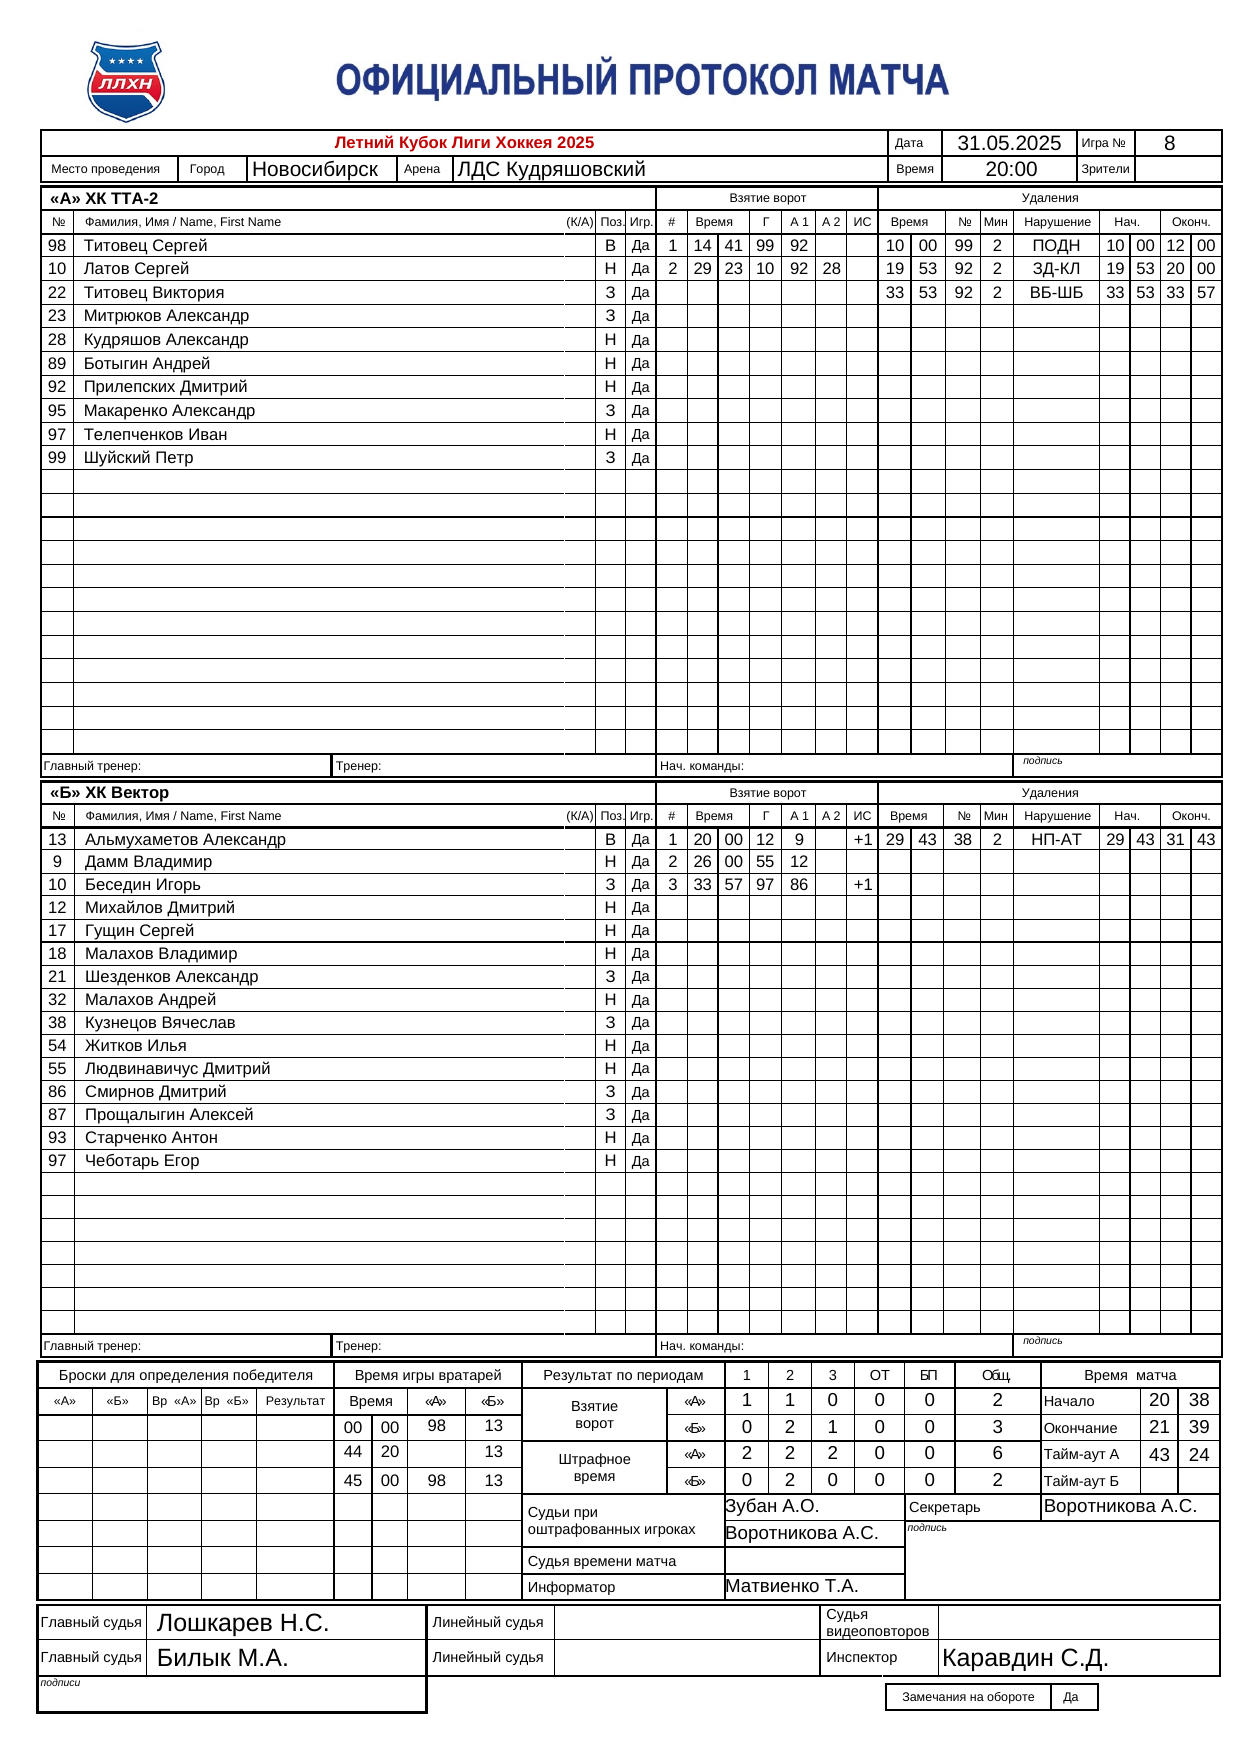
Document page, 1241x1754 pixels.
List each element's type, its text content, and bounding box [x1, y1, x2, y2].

table_cell [719, 683, 749, 706]
table_cell [1014, 1173, 1099, 1195]
table_cell [657, 1242, 687, 1264]
table_cell [981, 659, 1013, 682]
table_cell [816, 1196, 846, 1218]
table_cell [688, 943, 717, 964]
table_cell [1161, 423, 1190, 445]
table_cell [1131, 1150, 1160, 1172]
table_cell З [596, 281, 625, 303]
table_cell 18 [42, 943, 74, 964]
table_cell [1161, 518, 1190, 540]
table_cell Ботыгин Андрей [74, 352, 564, 374]
table_cell [657, 612, 687, 634]
table_cell [1100, 352, 1129, 374]
table_cell [1192, 612, 1221, 634]
table_cell Начало [1042, 1389, 1140, 1413]
table_cell Н [596, 943, 625, 964]
table_cell [750, 541, 781, 564]
table_cell [912, 920, 943, 941]
table_cell [879, 683, 910, 706]
table_cell [847, 399, 877, 422]
table_cell [1014, 494, 1099, 516]
table_cell [1192, 305, 1221, 327]
table_cell [719, 518, 749, 540]
table_cell [816, 1173, 846, 1195]
table_cell [1100, 730, 1129, 753]
table_cell № [946, 211, 980, 233]
table_cell [466, 1521, 521, 1546]
table_cell [946, 305, 980, 327]
table_cell [816, 1311, 846, 1333]
table_cell Оконч. [1161, 211, 1221, 233]
table_cell [1131, 1311, 1160, 1333]
table_cell [626, 730, 655, 753]
table_cell [626, 636, 655, 658]
table_cell 2 [981, 257, 1013, 280]
table_cell [782, 470, 815, 493]
table_cell [565, 1127, 595, 1149]
table_cell [42, 588, 73, 611]
table_cell 12 [42, 896, 74, 918]
table_cell [1014, 1288, 1099, 1310]
table_cell [816, 235, 846, 256]
table_cell [912, 1012, 943, 1033]
table_cell [944, 1219, 980, 1241]
table_cell [912, 1196, 943, 1218]
table_cell [1161, 541, 1190, 564]
table_cell 9 [42, 850, 74, 872]
table_cell [944, 1311, 980, 1333]
table_cell 00 [373, 1468, 407, 1493]
table_cell № [944, 805, 980, 826]
table_cell [879, 659, 910, 682]
table_cell [1014, 1035, 1099, 1057]
table_cell [1192, 1150, 1221, 1172]
table_cell [719, 1035, 749, 1057]
table_cell [981, 352, 1013, 374]
table_cell Воротникова А.С. [726, 1521, 904, 1546]
table_cell [912, 352, 945, 374]
table_cell [596, 565, 625, 587]
table_cell [946, 494, 980, 516]
table_cell [726, 1548, 904, 1573]
table_cell [596, 470, 625, 493]
table_cell [74, 494, 564, 516]
table_cell [912, 683, 945, 706]
table_cell Н [596, 423, 625, 445]
table_cell [1014, 920, 1099, 941]
table_cell [816, 565, 846, 587]
table_cell Да [626, 305, 655, 327]
table_cell [42, 1219, 74, 1241]
table_cell А 1 [782, 805, 815, 826]
table_cell [1192, 920, 1221, 941]
table_cell 33 [879, 281, 910, 303]
table_cell [428, 1677, 882, 1711]
table_cell [626, 1265, 655, 1287]
table_cell [847, 920, 877, 941]
table_cell Кузнецов Вячеслав [75, 1012, 564, 1033]
table_cell [847, 235, 877, 256]
table_cell 0 [855, 1468, 904, 1493]
table_cell [981, 1035, 1013, 1057]
table_cell [912, 966, 943, 987]
table_cell 2 [981, 235, 1013, 256]
table_cell [981, 423, 1013, 445]
table_cell Да [626, 874, 655, 895]
table_cell [879, 850, 910, 872]
table_cell [565, 1081, 595, 1103]
table_cell [1014, 636, 1099, 658]
table_cell Судьи при оштрафованных игроках [523, 1495, 724, 1546]
table_cell [816, 659, 846, 682]
table_cell [816, 896, 846, 918]
table_cell [944, 896, 980, 918]
table_cell [981, 565, 1013, 587]
table_cell [847, 494, 877, 516]
table_cell [981, 874, 1013, 895]
table_cell 0 [726, 1468, 768, 1493]
table_cell Малахов Владимир [75, 943, 564, 964]
table_cell [912, 896, 943, 918]
table_cell [847, 1173, 877, 1195]
table_cell 98 [42, 235, 73, 256]
table_header «А» ХК ТТА-2 [42, 188, 655, 209]
table_cell Фамилия, Имя / Name, First Name [75, 805, 565, 826]
table_cell ЗД-КЛ [1014, 257, 1099, 280]
table_cell +1 [847, 874, 877, 895]
table_cell [42, 1288, 74, 1310]
table_cell [596, 518, 625, 540]
table_cell [782, 1242, 815, 1264]
table_cell [816, 446, 846, 469]
table_cell [657, 281, 687, 303]
table_cell 99 [946, 235, 980, 256]
table_cell [847, 352, 877, 374]
table_cell [1100, 683, 1129, 706]
table_header Удаления [879, 783, 1221, 803]
table_cell [1192, 494, 1221, 516]
table_cell [74, 683, 564, 706]
table_cell 2 [956, 1389, 1040, 1413]
table_cell [688, 1173, 717, 1195]
table_cell [981, 305, 1013, 327]
table_cell [1131, 943, 1160, 964]
table_cell [912, 446, 945, 469]
table_cell [1192, 376, 1221, 398]
table_cell [1100, 636, 1129, 658]
table_cell [946, 352, 980, 374]
table_cell Кудряшов Александр [74, 328, 564, 351]
table_cell [1100, 541, 1129, 564]
table_cell 45 [335, 1468, 371, 1493]
table_cell [879, 541, 910, 564]
table_cell Оконч. [1161, 805, 1221, 826]
table_cell [657, 328, 687, 351]
table_cell [981, 1311, 1013, 1333]
table_cell [946, 423, 980, 445]
table_cell Н [596, 1058, 625, 1079]
table_cell 2 [657, 850, 687, 872]
table_cell [565, 588, 595, 611]
table_cell 00 [373, 1416, 407, 1440]
table_cell [847, 1265, 877, 1287]
table_cell 14 [688, 235, 717, 256]
table_cell [1192, 423, 1221, 445]
table_cell [879, 1150, 910, 1172]
table_cell [981, 1150, 1013, 1172]
table_cell Вр «Б» [202, 1389, 256, 1413]
table_cell [626, 470, 655, 493]
table_cell [944, 920, 980, 941]
table_cell [912, 1058, 943, 1079]
table_cell [565, 399, 595, 422]
table_cell Поз. [596, 805, 625, 826]
table_cell 92 [42, 376, 73, 398]
table_cell [1131, 1012, 1160, 1033]
table_cell [981, 1219, 1013, 1241]
table_cell [1100, 1265, 1129, 1287]
table_cell [1192, 1242, 1221, 1264]
table_cell [466, 1574, 521, 1599]
table_cell [596, 707, 625, 729]
table_cell [657, 565, 687, 587]
table_cell [944, 1242, 980, 1264]
table_cell [944, 1058, 980, 1079]
table_cell [946, 565, 980, 587]
table_cell [816, 305, 846, 327]
table_cell [565, 1058, 595, 1079]
table_header Взятие ворот [657, 783, 877, 803]
table_cell [39, 1468, 92, 1493]
table_cell [782, 920, 815, 941]
table_cell Н [596, 920, 625, 941]
table_cell Г [750, 211, 781, 233]
table_cell Шезденков Александр [75, 966, 564, 987]
table_cell [1192, 966, 1221, 987]
table_cell [565, 328, 595, 351]
table_cell Вр «А» [148, 1389, 201, 1413]
table_cell [946, 588, 980, 611]
picture [5, 28, 1179, 129]
table_cell [912, 1150, 943, 1172]
table_cell [565, 235, 595, 256]
table_cell [596, 730, 625, 753]
table_cell [816, 920, 846, 941]
table_cell Время [889, 157, 941, 181]
table_cell [782, 730, 815, 753]
table_cell 10 [1100, 235, 1129, 256]
table_cell [657, 707, 687, 729]
table_cell [75, 1173, 564, 1195]
table_cell Да [626, 1081, 655, 1103]
table_cell [466, 1494, 521, 1520]
table_cell 87 [42, 1104, 74, 1126]
table_cell [847, 1196, 877, 1218]
table_cell 55 [42, 1058, 74, 1079]
table_cell [750, 683, 781, 706]
table_cell [879, 1173, 910, 1195]
table_cell [596, 588, 625, 611]
table_cell [1100, 376, 1129, 398]
table_cell [1100, 920, 1129, 941]
table_cell [565, 920, 595, 941]
table_cell [1014, 707, 1099, 729]
table_cell [1100, 896, 1129, 918]
table_cell [719, 730, 749, 753]
table_cell [879, 328, 910, 351]
table_cell Людвинавичус Дмитрий [75, 1058, 564, 1079]
table_cell [596, 1265, 625, 1287]
table_cell [42, 659, 73, 682]
table_cell [1014, 1127, 1099, 1149]
table_cell 2 [981, 281, 1013, 303]
table_cell [981, 470, 1013, 493]
table_cell [981, 896, 1013, 918]
table_cell Главный тренер: [42, 1335, 330, 1356]
table_cell [42, 730, 73, 753]
table_cell 97 [42, 1150, 74, 1172]
table_cell [816, 541, 846, 564]
table_cell [912, 305, 945, 327]
table_cell [1100, 305, 1129, 327]
table_cell [565, 636, 595, 658]
table_cell [750, 399, 781, 422]
table_cell Житков Илья [75, 1035, 564, 1057]
table_cell [719, 1242, 749, 1264]
table_cell [555, 1640, 819, 1675]
table_cell [688, 659, 717, 682]
table_cell [39, 1494, 92, 1520]
table_cell 2 [956, 1468, 1040, 1493]
table_cell [1131, 1288, 1160, 1310]
table_cell [816, 966, 846, 987]
table_cell 38 [42, 1012, 74, 1033]
table_cell [719, 1311, 749, 1333]
table_cell [1192, 1081, 1221, 1103]
table_cell [847, 896, 877, 918]
table_cell [750, 1311, 781, 1333]
table_cell [879, 352, 910, 374]
table_cell [1161, 470, 1190, 493]
table_cell [981, 636, 1013, 658]
table_cell [912, 399, 945, 422]
table_cell [719, 707, 749, 729]
table_cell [719, 541, 749, 564]
table_cell 0 [855, 1389, 904, 1413]
table_cell [816, 352, 846, 374]
table_cell Титовец Виктория [74, 281, 564, 303]
table_cell [816, 1081, 846, 1103]
table_cell [657, 1265, 687, 1287]
table_cell [719, 494, 749, 516]
table_cell [750, 1196, 781, 1218]
table_cell [719, 470, 749, 493]
table_cell Да [626, 1104, 655, 1126]
table_cell [883, 1677, 1220, 1681]
table_cell [782, 399, 815, 422]
table_cell З [596, 874, 625, 895]
table_cell [688, 1311, 717, 1333]
table_cell [719, 1288, 749, 1310]
table_cell 13 [466, 1468, 521, 1493]
table_cell [257, 1521, 333, 1546]
table_cell 54 [42, 1035, 74, 1057]
table_cell 43 [1141, 1441, 1177, 1467]
table_cell Время [879, 211, 945, 233]
table_cell [719, 399, 749, 422]
table_cell [688, 1242, 717, 1264]
table_cell [1014, 352, 1099, 374]
table_cell 2 [769, 1415, 811, 1440]
table_cell [1131, 612, 1160, 634]
table_cell [719, 943, 749, 964]
table_cell [75, 1196, 564, 1218]
table_cell Н [596, 1127, 625, 1149]
table_cell [148, 1494, 201, 1520]
table_cell [782, 423, 815, 445]
table_cell [1161, 683, 1190, 706]
table_cell [879, 943, 910, 964]
table_cell 99 [750, 235, 781, 256]
table_cell Место проведения [42, 157, 177, 181]
table_cell [1161, 1288, 1190, 1310]
table_cell Митрюков Александр [74, 305, 564, 327]
table_cell [657, 943, 687, 964]
table_cell [1131, 874, 1160, 895]
table_cell Тайм-аут Б [1042, 1468, 1140, 1493]
table_cell [750, 1242, 781, 1264]
table_cell 9 [782, 829, 815, 849]
table_cell [1161, 1242, 1190, 1264]
table_cell 23 [42, 305, 73, 327]
table_cell [847, 305, 877, 327]
table_cell [466, 1547, 521, 1573]
table_cell [626, 565, 655, 587]
table_cell [782, 1081, 815, 1103]
table_cell [42, 707, 73, 729]
table_cell [688, 1150, 717, 1172]
table_cell [719, 966, 749, 987]
table_cell [1014, 659, 1099, 682]
table_cell [847, 470, 877, 493]
table_cell Нач. команды: [657, 755, 1012, 776]
table_cell [1192, 1127, 1221, 1149]
table_cell 10 [750, 257, 781, 280]
table_cell 0 [905, 1468, 954, 1493]
table_cell Да [626, 1035, 655, 1057]
table_cell [750, 1219, 781, 1241]
table_header 1 [726, 1363, 768, 1387]
table_cell [1131, 423, 1160, 445]
table_cell [688, 1219, 717, 1241]
table_cell [1014, 1150, 1099, 1172]
table_cell 10 [42, 874, 74, 895]
table_cell [847, 281, 877, 303]
table_cell [912, 989, 943, 1011]
table_cell Судья времени матча [523, 1548, 724, 1573]
table_cell 92 [782, 235, 815, 256]
table_cell [1192, 1265, 1221, 1287]
table_cell [1014, 1242, 1099, 1264]
table_cell 86 [42, 1081, 74, 1103]
table_cell [1131, 1173, 1160, 1195]
table_cell [879, 1265, 910, 1287]
table_cell 2 [726, 1442, 768, 1467]
table_cell [981, 1265, 1013, 1287]
table_cell [719, 1081, 749, 1103]
table_cell [688, 588, 717, 611]
table_cell [657, 423, 687, 445]
table_cell [816, 683, 846, 706]
table_cell [912, 1288, 943, 1310]
table_cell [626, 707, 655, 729]
table_cell [816, 850, 846, 872]
table_cell [944, 1288, 980, 1310]
table_cell [657, 1104, 687, 1126]
table_cell [657, 1150, 687, 1172]
table_cell [719, 896, 749, 918]
table_cell В [596, 829, 625, 849]
table_cell [1161, 1150, 1190, 1172]
table_cell [42, 1196, 74, 1218]
table_cell 20 [688, 829, 717, 849]
table_cell [879, 1012, 910, 1033]
table_cell [565, 730, 595, 753]
table_cell Альмухаметов Александр [75, 829, 564, 849]
table_cell [565, 494, 595, 516]
table_cell 24 [1179, 1441, 1219, 1467]
table_cell [688, 470, 717, 493]
table_cell Да [626, 829, 655, 849]
table_cell [1192, 1173, 1221, 1195]
table_cell [816, 470, 846, 493]
table_cell [1161, 352, 1190, 374]
table_cell Да [626, 1127, 655, 1149]
table_cell [816, 1219, 846, 1241]
table_cell [782, 328, 815, 351]
table_cell [1014, 1104, 1099, 1126]
table_cell 53 [1131, 281, 1160, 303]
table_cell «А» [39, 1389, 92, 1413]
table_cell 3 [956, 1415, 1040, 1440]
table_cell [565, 707, 595, 729]
table_cell [688, 399, 717, 422]
table_cell [847, 565, 877, 587]
table_header Летний Кубок Лиги Хоккея 2025 [42, 131, 887, 155]
table_header Броски для определения победителя [39, 1363, 333, 1387]
table_cell [847, 588, 877, 611]
table_cell [596, 1173, 625, 1195]
table_cell [1192, 1035, 1221, 1057]
table_cell [565, 966, 595, 987]
table_cell [565, 352, 595, 374]
table_cell [719, 352, 749, 374]
table_cell «А» [668, 1389, 724, 1413]
table_cell [565, 446, 595, 469]
table_cell [1131, 1081, 1160, 1103]
table_cell [1014, 423, 1099, 445]
table_cell [981, 1127, 1013, 1149]
table_cell [719, 376, 749, 398]
table_cell [626, 1311, 655, 1333]
table_cell [1161, 920, 1190, 941]
table_cell Да [626, 1012, 655, 1033]
table_cell З [596, 1104, 625, 1126]
table_cell [946, 328, 980, 351]
table_cell [946, 730, 980, 753]
table_cell 0 [855, 1442, 904, 1467]
table_cell [912, 707, 945, 729]
table_cell [981, 989, 1013, 1011]
table_cell [782, 376, 815, 398]
table_cell [657, 989, 687, 1011]
table_cell [816, 943, 846, 964]
table_cell Старченко Антон [75, 1127, 564, 1149]
table_cell [912, 943, 943, 964]
table_cell Да [626, 920, 655, 941]
table_cell [1161, 966, 1190, 987]
table_cell [1100, 1242, 1129, 1264]
table_cell [1161, 565, 1190, 587]
table_header Игра № [1078, 131, 1134, 155]
table_cell 17 [42, 920, 74, 941]
table_cell Да [626, 399, 655, 422]
table_cell [946, 707, 980, 729]
table_cell [688, 328, 717, 351]
table_cell [847, 1242, 877, 1264]
table_cell [847, 1058, 877, 1079]
table_cell [912, 1173, 943, 1195]
table_cell [944, 1196, 980, 1218]
table_cell [719, 1104, 749, 1126]
table_cell [1100, 874, 1129, 895]
table_header 2 [769, 1363, 811, 1387]
table_cell [1161, 850, 1190, 872]
table_cell [1014, 730, 1099, 753]
table_cell (К/А) [565, 805, 595, 826]
table_cell [596, 1196, 625, 1218]
table_cell Инспектор [821, 1640, 938, 1675]
table_cell [657, 636, 687, 658]
table_cell [816, 376, 846, 398]
table_cell [596, 659, 625, 682]
table_cell [981, 707, 1013, 729]
table_cell [981, 850, 1013, 872]
table_cell [657, 730, 687, 753]
table_cell [816, 494, 846, 516]
table_cell [202, 1416, 256, 1440]
table_cell [750, 376, 781, 398]
table_cell [944, 1150, 980, 1172]
table_cell [1131, 730, 1160, 753]
table_cell [148, 1521, 201, 1546]
table_cell [565, 1242, 595, 1264]
table_cell [1161, 1265, 1190, 1287]
table_cell Н [596, 352, 625, 374]
table_cell [202, 1441, 256, 1467]
table_cell [1131, 1242, 1160, 1264]
table_cell 00 [1192, 257, 1221, 280]
table_cell 89 [42, 352, 73, 374]
table_cell [981, 1173, 1013, 1195]
table_cell 0 [812, 1468, 854, 1493]
table_cell [1100, 494, 1129, 516]
table_cell 00 [912, 235, 945, 256]
table_cell [782, 707, 815, 729]
table_cell 53 [1131, 257, 1160, 280]
table_cell Время [335, 1389, 407, 1413]
table_cell [750, 1173, 781, 1195]
table_cell [657, 966, 687, 987]
table_cell Игр. [626, 211, 655, 233]
table_cell [565, 1150, 595, 1172]
table_cell [1161, 943, 1190, 964]
table_cell [1014, 943, 1099, 964]
table_cell [657, 683, 687, 706]
table_cell 2 [657, 257, 687, 280]
table_cell [657, 1311, 687, 1333]
table_cell [750, 659, 781, 682]
table_cell [1100, 1311, 1129, 1333]
table_cell Новосибирск [248, 157, 396, 181]
table_cell [1192, 565, 1221, 587]
table_cell [1192, 683, 1221, 706]
table_cell 1 [812, 1415, 854, 1440]
table_cell [335, 1574, 371, 1599]
table_cell [782, 943, 815, 964]
table_cell 97 [42, 423, 73, 445]
table_cell [1192, 328, 1221, 351]
table_cell 55 [750, 850, 781, 872]
table_cell 57 [719, 874, 749, 895]
table_cell Город [179, 157, 246, 181]
table_cell [373, 1521, 407, 1546]
table_cell 19 [1100, 257, 1129, 280]
table_cell [565, 257, 595, 280]
table_cell [719, 1173, 749, 1195]
table_cell [42, 1173, 74, 1195]
table_cell [816, 588, 846, 611]
table_cell [74, 541, 564, 564]
table_cell [912, 494, 945, 516]
table_cell [93, 1547, 147, 1573]
table_cell [1131, 565, 1160, 587]
table_cell [75, 1265, 564, 1287]
table_cell [879, 896, 910, 918]
table_cell Линейный судья [428, 1640, 554, 1675]
table_cell [782, 683, 815, 706]
table_cell 33 [1161, 281, 1190, 303]
table_cell [847, 1127, 877, 1149]
table_cell [981, 1242, 1013, 1264]
table_cell [1100, 470, 1129, 493]
table_cell [981, 612, 1013, 634]
table_cell [565, 1265, 595, 1287]
table_cell [1014, 541, 1099, 564]
table_cell [946, 683, 980, 706]
table_cell # [657, 805, 687, 826]
table_cell +1 [847, 829, 877, 849]
table_cell 26 [688, 850, 717, 872]
table_cell [688, 920, 717, 941]
table_cell [565, 423, 595, 445]
table_cell [1136, 157, 1221, 181]
table_cell 29 [688, 257, 717, 280]
table_cell [657, 399, 687, 422]
table_cell [1192, 470, 1221, 493]
table_cell [912, 1311, 943, 1333]
table_cell 28 [42, 328, 73, 351]
table_cell [74, 470, 564, 493]
table_cell [879, 565, 910, 587]
table_cell Н [596, 1035, 625, 1057]
table_cell [981, 966, 1013, 987]
table_cell [74, 612, 564, 634]
table_cell [782, 446, 815, 469]
table_cell [1161, 659, 1190, 682]
table_cell [816, 1104, 846, 1126]
table_cell [719, 1265, 749, 1287]
table_cell [847, 1219, 877, 1241]
table_cell [257, 1416, 333, 1440]
table_cell [1100, 1150, 1129, 1172]
table_cell Линейный судья [428, 1606, 554, 1639]
table_cell 20 [373, 1441, 407, 1467]
table_cell [1192, 989, 1221, 1011]
table_cell 98 [408, 1468, 465, 1493]
table_cell [657, 1012, 687, 1033]
table_cell [879, 920, 910, 941]
table_cell [1161, 588, 1190, 611]
table_cell Тренер: [333, 755, 655, 776]
table_cell [981, 1081, 1013, 1103]
table_cell Поз. [596, 211, 625, 233]
table_cell [1161, 399, 1190, 422]
table_cell 43 [1131, 829, 1160, 849]
table_cell [981, 730, 1013, 753]
table_cell [847, 446, 877, 469]
table_cell Телепченков Иван [74, 423, 564, 445]
table_header Удаления [879, 188, 1221, 209]
table_cell [657, 1127, 687, 1149]
table_cell [750, 1127, 781, 1149]
table_cell Билык М.А. [147, 1640, 425, 1675]
table_cell [719, 1058, 749, 1079]
table_cell [847, 943, 877, 964]
table_cell [750, 707, 781, 729]
table_cell [981, 446, 1013, 469]
table_cell З [596, 446, 625, 469]
table_cell [879, 446, 910, 469]
table_cell [816, 1242, 846, 1264]
table_cell [688, 896, 717, 918]
table_cell Судья видеоповторов [821, 1606, 938, 1639]
table_cell [657, 305, 687, 327]
table_cell [946, 470, 980, 493]
table_cell [688, 446, 717, 469]
table_cell [782, 1012, 815, 1033]
table_cell [782, 494, 815, 516]
table_cell [1014, 989, 1099, 1011]
table_cell [75, 1219, 564, 1241]
table_cell [1161, 1196, 1190, 1218]
table_cell Зрители [1078, 157, 1134, 181]
table_cell [1014, 1012, 1099, 1033]
table_cell Информатор [523, 1575, 724, 1599]
table_cell ИС [847, 211, 877, 233]
table_cell [946, 399, 980, 422]
table_cell Н [596, 257, 625, 280]
table_cell Штрафное время [523, 1442, 666, 1493]
table_cell [1192, 896, 1221, 918]
table_cell [944, 1127, 980, 1149]
table_cell [1100, 399, 1129, 422]
table_cell 21 [42, 966, 74, 987]
table_cell [626, 1196, 655, 1218]
table_cell [879, 470, 910, 493]
table_cell [408, 1494, 465, 1520]
table_cell [42, 494, 73, 516]
table_cell Да [626, 446, 655, 469]
table_cell [148, 1441, 201, 1467]
table_cell [93, 1468, 147, 1493]
table_cell [335, 1521, 371, 1546]
table_cell 28 [816, 257, 846, 280]
table_cell З [596, 966, 625, 987]
table_cell Н [596, 376, 625, 398]
table_cell 13 [42, 829, 74, 849]
table_cell [1014, 328, 1099, 351]
table_cell Секретарь [906, 1495, 1040, 1520]
table_cell [335, 1494, 371, 1520]
table_cell [408, 1547, 465, 1573]
table_cell [202, 1574, 256, 1599]
table_cell [847, 730, 877, 753]
table_cell 33 [1100, 281, 1129, 303]
table_cell [1100, 1012, 1129, 1033]
table_cell ИС [847, 805, 877, 826]
table_cell [981, 1058, 1013, 1079]
table_cell [750, 1058, 781, 1079]
table_header БП [905, 1363, 954, 1387]
table_cell [626, 1173, 655, 1195]
table_cell [981, 1104, 1013, 1126]
table_cell [626, 494, 655, 516]
table_cell [750, 989, 781, 1011]
table_cell [1192, 1196, 1221, 1218]
table_cell [912, 659, 945, 682]
table_cell [750, 470, 781, 493]
table_cell [1192, 1219, 1221, 1241]
table_cell [688, 541, 717, 564]
table_cell З [596, 1081, 625, 1103]
table_cell [719, 612, 749, 634]
table_cell Да [626, 352, 655, 374]
table_cell [750, 1012, 781, 1033]
table_cell [816, 874, 846, 895]
table_cell 3 [657, 874, 687, 895]
table_cell Нач. [1100, 211, 1160, 233]
table_cell [74, 659, 564, 682]
table_cell А 2 [816, 805, 846, 826]
table_cell [688, 1127, 717, 1149]
table_cell [1131, 989, 1160, 1011]
table_cell [981, 943, 1013, 964]
table_cell [944, 1012, 980, 1033]
table_cell [1131, 683, 1160, 706]
table_cell [750, 565, 781, 587]
table_cell [565, 1288, 595, 1310]
table_cell [816, 518, 846, 540]
table_header 3 [812, 1363, 854, 1387]
table_cell № [42, 805, 74, 826]
table_cell [596, 494, 625, 516]
table_cell [1131, 966, 1160, 987]
table_cell [1100, 446, 1129, 469]
table_cell [1100, 943, 1129, 964]
table_cell 0 [905, 1415, 954, 1440]
table_cell [912, 376, 945, 398]
table_cell З [596, 305, 625, 327]
table_cell [657, 659, 687, 682]
table_cell [1131, 470, 1160, 493]
table_cell [565, 612, 595, 634]
table_cell [946, 518, 980, 540]
table_cell Н [596, 896, 625, 918]
table_cell [879, 874, 910, 895]
table_cell Время [688, 211, 749, 233]
table_cell [750, 636, 781, 658]
table_cell [39, 1521, 92, 1546]
table_cell [750, 1150, 781, 1172]
table_cell 53 [912, 281, 945, 303]
table_cell [688, 518, 717, 540]
table_cell [657, 1219, 687, 1241]
table_cell подпись [906, 1522, 1219, 1599]
table_cell [879, 730, 910, 753]
table_cell [373, 1574, 407, 1599]
table_cell [1131, 1196, 1160, 1218]
table_cell [1161, 730, 1190, 753]
table_cell [719, 328, 749, 351]
table_cell З [596, 399, 625, 422]
table_cell Титовец Сергей [74, 235, 564, 256]
table_cell [688, 352, 717, 374]
table_cell [1014, 1081, 1099, 1103]
table_cell [565, 1104, 595, 1126]
table_cell [816, 328, 846, 351]
table_cell [1131, 352, 1160, 374]
table_cell 20 [1141, 1389, 1177, 1413]
table_cell [1179, 1468, 1219, 1493]
table_cell [565, 281, 595, 303]
table_cell [93, 1441, 147, 1467]
table_cell 20:00 [943, 157, 1076, 181]
table_cell [816, 1035, 846, 1057]
table_cell [879, 612, 910, 634]
table_cell «Б » [466, 1389, 521, 1413]
table_cell 12 [750, 829, 781, 849]
table_cell [657, 494, 687, 516]
table_cell [1131, 399, 1160, 422]
table_cell [1131, 1265, 1160, 1287]
table_cell Н [596, 989, 625, 1011]
table_cell [719, 565, 749, 587]
table_cell [688, 707, 717, 729]
table_cell [719, 1196, 749, 1218]
table_cell [1100, 1104, 1129, 1126]
table_cell [879, 1035, 910, 1057]
table_cell [847, 1035, 877, 1057]
table_cell [596, 1242, 625, 1264]
table_cell [1100, 1058, 1129, 1079]
table_cell [750, 1288, 781, 1310]
table_cell [565, 683, 595, 706]
table_cell [1141, 1468, 1177, 1493]
table_cell [847, 518, 877, 540]
table_cell [93, 1416, 147, 1440]
table_cell [879, 399, 910, 422]
table_cell Прилепских Дмитрий [74, 376, 564, 398]
table_cell «Б» [93, 1389, 147, 1413]
table_header 8 [1136, 131, 1221, 155]
table_cell [1161, 1035, 1190, 1057]
table_cell [847, 1081, 877, 1103]
table_cell [944, 1104, 980, 1126]
table_cell Н [596, 1150, 625, 1172]
table_cell 53 [912, 257, 945, 280]
table_cell 20 [1161, 257, 1190, 280]
table_cell [981, 1196, 1013, 1218]
table_cell [782, 612, 815, 634]
table_cell [1161, 305, 1190, 327]
table_cell [1131, 920, 1160, 941]
table_cell [596, 1311, 625, 1333]
table_cell 00 [719, 850, 749, 872]
table_cell [688, 376, 717, 398]
table_cell № [42, 211, 73, 233]
table_cell [750, 423, 781, 445]
table_cell Да [626, 281, 655, 303]
table_cell [688, 423, 717, 445]
table_cell [981, 920, 1013, 941]
table_cell [657, 1288, 687, 1310]
table_cell [626, 683, 655, 706]
table_cell [719, 1150, 749, 1172]
table_cell [847, 1150, 877, 1172]
table_cell Нарушение [1014, 805, 1099, 826]
table_cell [750, 352, 781, 374]
table_header 31.05.2025 [943, 131, 1076, 155]
table_cell [1161, 446, 1190, 469]
table_cell [946, 612, 980, 634]
table_cell 32 [42, 989, 74, 1011]
table_cell 38 [944, 829, 980, 849]
table_cell [944, 966, 980, 987]
table_cell [565, 470, 595, 493]
table_cell [1014, 896, 1099, 918]
table_cell Да [626, 1150, 655, 1172]
table_cell 29 [879, 829, 910, 849]
table_cell [847, 1311, 877, 1333]
table_cell [879, 1104, 910, 1126]
table_cell 13 [466, 1441, 521, 1467]
table_cell [1192, 1288, 1221, 1310]
table_cell [1014, 446, 1099, 469]
table_cell [782, 1127, 815, 1149]
table_cell 0 [905, 1442, 954, 1467]
table_cell [565, 896, 595, 918]
table_cell 00 [719, 829, 749, 849]
table_cell [1100, 518, 1129, 540]
table_cell [750, 612, 781, 634]
table_cell [39, 1416, 92, 1440]
table_cell [202, 1547, 256, 1573]
table_cell [1131, 636, 1160, 658]
table_cell [1192, 541, 1221, 564]
table_cell [879, 1311, 910, 1333]
table_cell [148, 1468, 201, 1493]
table_cell [657, 1196, 687, 1218]
table_cell [657, 920, 687, 941]
table_cell [1161, 874, 1190, 895]
table_cell [202, 1521, 256, 1546]
table_cell Воротникова А.С. [1042, 1495, 1219, 1520]
table_cell [42, 636, 73, 658]
table_cell 12 [1161, 235, 1190, 256]
table_cell [257, 1494, 333, 1520]
table_cell [657, 376, 687, 398]
table_cell Окончание [1042, 1415, 1140, 1440]
table_cell [1100, 1081, 1129, 1103]
table_cell [1131, 1219, 1160, 1241]
table_cell [879, 989, 910, 1011]
table_cell [1161, 1012, 1190, 1033]
table_cell А 1 [782, 211, 815, 233]
table_cell [912, 1035, 943, 1057]
table_cell [946, 659, 980, 682]
table_cell [782, 1150, 815, 1172]
table_cell 00 [1192, 235, 1221, 256]
table_cell [944, 1035, 980, 1057]
table_cell [1192, 518, 1221, 540]
table_cell [912, 1127, 943, 1149]
table_cell [879, 305, 910, 327]
table_cell [1161, 1219, 1190, 1241]
table_cell [782, 541, 815, 564]
table_cell Беседин Игорь [75, 874, 564, 895]
table_cell [688, 281, 717, 303]
table_cell [719, 920, 749, 941]
table_cell [719, 446, 749, 469]
table_cell 98 [408, 1416, 465, 1440]
table_cell [981, 328, 1013, 351]
table_cell 92 [782, 257, 815, 280]
table_cell [1014, 966, 1099, 987]
table_cell Малахов Андрей [75, 989, 564, 1011]
table_cell 1 [657, 829, 687, 849]
table_cell [1161, 1311, 1190, 1333]
table_cell [1100, 1288, 1129, 1310]
table_cell Мин [981, 211, 1013, 233]
table_cell [335, 1547, 371, 1573]
table_cell [373, 1494, 407, 1520]
table_cell [657, 896, 687, 918]
table_cell [1131, 1035, 1160, 1057]
table_cell [1131, 1058, 1160, 1079]
table_cell [750, 588, 781, 611]
table_cell [1014, 376, 1099, 398]
table_cell 97 [750, 874, 781, 895]
table_cell 43 [1192, 829, 1221, 849]
table_cell [565, 1196, 595, 1218]
table_cell [1161, 896, 1190, 918]
table_cell [847, 328, 877, 351]
table_cell [1100, 1219, 1129, 1241]
table_cell [981, 376, 1013, 398]
table_cell [750, 328, 781, 351]
table_cell [912, 850, 943, 872]
table_cell ПОДН [1014, 235, 1099, 256]
table_cell [1100, 707, 1129, 729]
table_cell [719, 659, 749, 682]
table_cell [1014, 470, 1099, 493]
table_cell 93 [42, 1127, 74, 1149]
table_cell [1192, 636, 1221, 658]
table_cell [1192, 1104, 1221, 1126]
table_cell [912, 565, 945, 587]
table_cell [1192, 399, 1221, 422]
table_cell [816, 707, 846, 729]
table_cell [816, 281, 846, 303]
table_cell [816, 399, 846, 422]
table_cell [1014, 565, 1099, 587]
table_cell 43 [912, 829, 943, 849]
table_cell 2 [769, 1442, 811, 1467]
table_cell Макаренко Александр [74, 399, 564, 422]
table_cell [1131, 494, 1160, 516]
table_cell [944, 943, 980, 964]
table_cell [782, 1265, 815, 1287]
table_cell подписи [39, 1677, 425, 1711]
table_cell [626, 1242, 655, 1264]
table_cell [1161, 612, 1190, 634]
table_cell Главный судья [39, 1606, 146, 1639]
table_cell [596, 541, 625, 564]
table_cell [688, 730, 717, 753]
table_cell [688, 966, 717, 987]
table_cell [1014, 850, 1099, 872]
table_cell [847, 612, 877, 634]
table_cell [148, 1416, 201, 1440]
table_cell [847, 683, 877, 706]
table_cell [1100, 989, 1129, 1011]
table_cell [1131, 1104, 1160, 1126]
table_cell [657, 1035, 687, 1057]
table_cell [847, 541, 877, 564]
table_cell подпись [1014, 1335, 1221, 1356]
table_cell Взятие ворот [523, 1389, 666, 1440]
table_cell [688, 1081, 717, 1103]
table_cell 95 [42, 399, 73, 422]
table_cell [816, 989, 846, 1011]
table_cell [1014, 399, 1099, 422]
table_cell [565, 874, 595, 895]
table_cell [782, 989, 815, 1011]
table_cell [847, 376, 877, 398]
table_cell «А» [668, 1442, 724, 1467]
table_cell [596, 1219, 625, 1241]
table_cell [42, 470, 73, 493]
table_cell [816, 730, 846, 753]
table_cell [847, 966, 877, 987]
table_cell [981, 683, 1013, 706]
table_cell Н [596, 328, 625, 351]
table_cell [565, 989, 595, 1011]
table_cell [1192, 1012, 1221, 1033]
table_cell [565, 850, 595, 872]
table_cell [688, 494, 717, 516]
table_cell 2 [769, 1468, 811, 1493]
table_cell [1131, 541, 1160, 564]
table_cell [1014, 683, 1099, 706]
table_cell [1100, 966, 1129, 987]
table_cell [596, 683, 625, 706]
table_cell [626, 612, 655, 634]
table_cell 2 [981, 829, 1013, 849]
table_cell [750, 943, 781, 964]
table_cell Нач. [1100, 805, 1160, 826]
table_cell [688, 1058, 717, 1079]
table_cell [750, 518, 781, 540]
table_cell [750, 730, 781, 753]
table_cell [750, 446, 781, 469]
table_cell [1100, 565, 1129, 587]
table_cell [782, 565, 815, 587]
table_cell [1100, 588, 1129, 611]
table_cell Тренер: [333, 1335, 655, 1356]
table_cell [1161, 1058, 1190, 1079]
table_cell [782, 636, 815, 658]
table_header Время игры вратарей [335, 1363, 521, 1387]
table_cell [719, 636, 749, 658]
table_cell [719, 1219, 749, 1241]
table_cell [847, 707, 877, 729]
table_header Замечания на обороте [887, 1685, 1050, 1709]
table_cell [847, 1104, 877, 1126]
table_cell [946, 541, 980, 564]
table_cell Дамм Владимир [75, 850, 564, 872]
table_cell [1192, 588, 1221, 611]
table_cell [257, 1547, 333, 1573]
table_cell [750, 896, 781, 918]
table_cell [1161, 989, 1190, 1011]
table_cell Да [626, 376, 655, 398]
table_cell [626, 541, 655, 564]
table_cell Зубан А.О. [726, 1495, 904, 1520]
table_cell [944, 1081, 980, 1103]
table_cell Да [626, 1058, 655, 1079]
table_cell 0 [812, 1389, 854, 1413]
table_cell «А» [408, 1389, 465, 1413]
table_cell Да [626, 989, 655, 1011]
table_cell [74, 707, 564, 729]
table_cell Да [626, 850, 655, 872]
table_cell [912, 541, 945, 564]
table_cell 22 [42, 281, 73, 303]
table_cell [657, 1058, 687, 1079]
table_cell [1014, 612, 1099, 634]
table_cell [75, 1311, 564, 1333]
table_cell [750, 305, 781, 327]
table_cell [1131, 518, 1160, 540]
table_cell 44 [335, 1441, 371, 1467]
table_cell 1 [769, 1389, 811, 1413]
table_cell [847, 636, 877, 658]
table_cell [879, 1219, 910, 1241]
table_cell [912, 730, 945, 753]
table_cell [816, 1058, 846, 1079]
table_cell [847, 1288, 877, 1310]
table_cell [42, 1242, 74, 1264]
table_cell А 2 [816, 211, 846, 233]
table_cell [1100, 1127, 1129, 1149]
table_cell [879, 1288, 910, 1310]
table_header Результат по периодам [523, 1363, 724, 1387]
table_cell [847, 850, 877, 872]
table_cell [1131, 850, 1160, 872]
table_cell 21 [1141, 1415, 1177, 1440]
table_cell [719, 1127, 749, 1149]
table_cell 1 [726, 1389, 768, 1413]
table_cell 10 [42, 257, 73, 280]
table_cell [981, 399, 1013, 422]
table_cell (К/А) [565, 211, 595, 233]
table_cell [555, 1606, 819, 1639]
table_cell [626, 659, 655, 682]
table_cell [1131, 588, 1160, 611]
table_cell [1100, 612, 1129, 634]
table_cell [1131, 1127, 1160, 1149]
table_cell [657, 352, 687, 374]
table_cell [1161, 707, 1190, 729]
table_cell [688, 683, 717, 706]
table_cell [816, 612, 846, 634]
table_cell [879, 1127, 910, 1149]
table_cell [750, 1035, 781, 1057]
table_cell # [657, 211, 687, 233]
table_cell [816, 1150, 846, 1172]
table_cell [596, 612, 625, 634]
table_cell [946, 636, 980, 658]
table_cell [750, 1104, 781, 1126]
table_cell [981, 1288, 1013, 1310]
table_cell [565, 518, 595, 540]
table_cell [1161, 494, 1190, 516]
table_cell [202, 1494, 256, 1520]
table_cell [1100, 423, 1129, 445]
table_cell [1014, 1219, 1099, 1241]
table_cell [565, 1035, 595, 1057]
table_cell [879, 707, 910, 729]
table_cell [148, 1547, 201, 1573]
table_cell [39, 1547, 92, 1573]
table_cell [782, 966, 815, 987]
table_header Время матча [1042, 1363, 1219, 1387]
table_cell [782, 305, 815, 327]
table_cell [879, 376, 910, 398]
table_cell 2 [812, 1442, 854, 1467]
table_cell [816, 1012, 846, 1033]
table_cell [816, 1127, 846, 1149]
table_cell 00 [1131, 235, 1160, 256]
table_cell Чеботарь Егор [75, 1150, 564, 1172]
table_cell «Б» [668, 1468, 724, 1493]
table_cell 10 [879, 235, 910, 256]
table_cell 19 [879, 257, 910, 280]
table_cell [1192, 943, 1221, 964]
table_cell Время [688, 805, 749, 826]
table_cell [912, 1265, 943, 1287]
table_cell [688, 1265, 717, 1287]
table_cell [626, 518, 655, 540]
table_cell Нач. команды: [657, 1335, 1012, 1356]
table_cell [93, 1574, 147, 1599]
table_cell [1161, 1104, 1190, 1126]
table_cell 0 [726, 1415, 768, 1440]
table_cell [1014, 874, 1099, 895]
table_cell [944, 1173, 980, 1195]
table_cell [148, 1574, 201, 1599]
table_cell [565, 1173, 595, 1195]
table_cell [946, 446, 980, 469]
table_cell [782, 1173, 815, 1195]
table_cell [1100, 659, 1129, 682]
table_cell 86 [782, 874, 815, 895]
table_cell [1100, 1196, 1129, 1218]
table_cell [816, 423, 846, 445]
table_cell Арена [398, 157, 452, 181]
table_cell [596, 1288, 625, 1310]
table_cell 23 [719, 257, 749, 280]
table_cell [912, 1081, 943, 1103]
table_cell [373, 1547, 407, 1573]
table_cell [42, 518, 73, 540]
table_cell [1014, 1058, 1099, 1079]
table_cell [944, 989, 980, 1011]
table_cell [879, 423, 910, 445]
table_cell Время [879, 805, 943, 826]
table_cell Да [626, 896, 655, 918]
table_cell [719, 281, 749, 303]
table_cell Да [626, 966, 655, 987]
table_cell [657, 446, 687, 469]
table_cell [1014, 518, 1099, 540]
table_header ОТ [855, 1363, 904, 1387]
table_cell [42, 612, 73, 634]
table_header Общ. [956, 1363, 1040, 1387]
table_cell [879, 1058, 910, 1079]
table_cell [782, 1288, 815, 1310]
table_cell [1161, 636, 1190, 658]
table_cell В [596, 235, 625, 256]
table_cell [42, 1311, 74, 1333]
table_cell [879, 1081, 910, 1103]
table_cell [750, 966, 781, 987]
table_cell [981, 541, 1013, 564]
table_cell [912, 588, 945, 611]
table_cell [816, 636, 846, 658]
table_cell [981, 494, 1013, 516]
table_cell [42, 541, 73, 564]
table_header Взятие ворот [657, 188, 877, 209]
table_cell [688, 565, 717, 587]
table_cell [93, 1521, 147, 1546]
table_cell [565, 565, 595, 587]
table_cell 41 [719, 235, 749, 256]
table_cell Мин [981, 805, 1013, 826]
table_cell 00 [335, 1416, 371, 1440]
table_cell [879, 1242, 910, 1264]
table_cell Михайлов Дмитрий [75, 896, 564, 918]
table_cell [74, 565, 564, 587]
table_cell [1161, 376, 1190, 398]
table_cell [408, 1441, 465, 1467]
table_cell 6 [956, 1442, 1040, 1467]
table_cell [912, 1242, 943, 1264]
table_cell [1161, 1127, 1190, 1149]
table_cell 33 [688, 874, 717, 895]
table_cell [688, 1035, 717, 1057]
table_cell Фамилия, Имя / Name, First Name [74, 211, 565, 233]
table_cell [1192, 659, 1221, 682]
table_cell [782, 518, 815, 540]
table_cell [981, 518, 1013, 540]
table_cell [565, 1219, 595, 1241]
table_cell [782, 352, 815, 374]
table_cell [1131, 305, 1160, 327]
table_cell [39, 1441, 92, 1467]
table_cell [782, 1219, 815, 1241]
table_cell [626, 588, 655, 611]
table_cell Лошкарев Н.С. [147, 1606, 425, 1639]
table_cell Каравдин С.Д. [939, 1640, 1219, 1675]
table_cell 92 [946, 281, 980, 303]
table_cell 38 [1179, 1389, 1219, 1413]
table_cell [688, 1196, 717, 1218]
table_cell 12 [782, 850, 815, 872]
table_cell [719, 423, 749, 445]
table_cell [719, 989, 749, 1011]
table_cell [847, 1012, 877, 1033]
table_header «Б» ХК Вектор [42, 783, 655, 803]
table_cell [879, 494, 910, 516]
table_cell [565, 1311, 595, 1333]
table_cell [782, 1058, 815, 1079]
table_cell З [596, 1012, 625, 1033]
table_cell [944, 1265, 980, 1287]
table_cell [847, 989, 877, 1011]
table_cell [944, 850, 980, 872]
table_cell Да [626, 943, 655, 964]
table_header Дата [889, 131, 941, 155]
table_header Да [1052, 1685, 1097, 1709]
table_cell [1131, 707, 1160, 729]
table_cell [981, 588, 1013, 611]
table_cell Латов Сергей [74, 257, 564, 280]
table_cell [688, 989, 717, 1011]
table_cell [912, 470, 945, 493]
table_cell [912, 423, 945, 445]
table_cell [257, 1574, 333, 1599]
table_cell [688, 636, 717, 658]
table_cell [912, 612, 945, 634]
table_cell [1100, 1035, 1129, 1057]
table_cell «Б» [668, 1415, 724, 1440]
table_cell [565, 943, 595, 964]
table_cell [816, 1265, 846, 1287]
table_cell [626, 1219, 655, 1241]
table_cell [1192, 730, 1221, 753]
table_cell НП-АТ [1014, 829, 1099, 849]
table_cell [879, 636, 910, 658]
table_cell [1192, 1058, 1221, 1079]
table_cell [42, 1265, 74, 1287]
table_cell [750, 494, 781, 516]
table_cell [688, 1012, 717, 1033]
table_cell [719, 588, 749, 611]
table_cell 31 [1161, 829, 1190, 849]
table_cell ВБ-ШБ [1014, 281, 1099, 303]
table_cell [657, 518, 687, 540]
table_cell [782, 1104, 815, 1126]
table_cell [912, 874, 943, 895]
table_cell [657, 588, 687, 611]
table_cell Гущин Сергей [75, 920, 564, 941]
table_cell Главный тренер: [42, 755, 330, 776]
table_cell [816, 1288, 846, 1310]
table_cell [1192, 352, 1221, 374]
table_cell [1014, 305, 1099, 327]
table_cell [42, 565, 73, 587]
table_cell Г [750, 805, 781, 826]
table_cell [1014, 1265, 1099, 1287]
table_cell Главный судья [39, 1640, 146, 1675]
table_cell [847, 257, 877, 280]
table_cell [1100, 328, 1129, 351]
table_cell [719, 1012, 749, 1033]
table_cell [1014, 1196, 1099, 1218]
table_cell [1100, 1173, 1129, 1195]
table_cell [657, 1081, 687, 1103]
table_cell [688, 612, 717, 634]
table_cell [782, 1035, 815, 1057]
table_cell [202, 1468, 256, 1493]
table_cell 0 [905, 1389, 954, 1413]
table_cell [847, 423, 877, 445]
table_cell [688, 305, 717, 327]
table_cell [688, 1288, 717, 1310]
table_cell [719, 305, 749, 327]
table_cell 57 [1192, 281, 1221, 303]
table_cell 92 [946, 257, 980, 280]
table_cell [782, 281, 815, 303]
table_cell Шуйский Петр [74, 446, 564, 469]
table_cell [782, 896, 815, 918]
table_cell [750, 1265, 781, 1287]
table_cell ЛДС Кудряшовский [454, 157, 887, 181]
table_cell [939, 1606, 1219, 1639]
table_cell [946, 376, 980, 398]
table_cell [981, 1012, 1013, 1033]
table_cell [1131, 896, 1160, 918]
table_cell [944, 874, 980, 895]
table_cell [39, 1574, 92, 1599]
table_cell [596, 636, 625, 658]
table_cell [1131, 659, 1160, 682]
table_cell Матвиенко Т.А. [726, 1575, 904, 1599]
table_cell Да [626, 423, 655, 445]
table_cell [782, 1311, 815, 1333]
table_cell [912, 1104, 943, 1126]
table_cell [1099, 1682, 1220, 1711]
table_cell [93, 1494, 147, 1520]
table_cell [1192, 1311, 1221, 1333]
table_cell [1100, 850, 1129, 872]
table_cell [1131, 376, 1160, 398]
table_cell [1192, 707, 1221, 729]
table_cell [1192, 850, 1221, 872]
table_cell Прощалыгин Алексей [75, 1104, 564, 1126]
table_cell Игр. [626, 805, 655, 826]
table_cell [750, 1081, 781, 1103]
table_cell [879, 966, 910, 987]
table_cell 99 [42, 446, 73, 469]
table_cell [912, 328, 945, 351]
table_cell [912, 1219, 943, 1241]
table_cell [565, 829, 595, 849]
table_cell [74, 518, 564, 540]
table_cell Тайм-аут А [1042, 1441, 1140, 1467]
table_cell [565, 305, 595, 327]
table_cell [657, 1173, 687, 1195]
table_cell [408, 1574, 465, 1599]
table_cell 13 [466, 1416, 521, 1440]
table_cell Да [626, 235, 655, 256]
table_cell [1131, 328, 1160, 351]
table_cell 29 [1100, 829, 1129, 849]
table_cell [1014, 588, 1099, 611]
table_cell [257, 1468, 333, 1493]
table_cell [565, 1012, 595, 1033]
table_cell 39 [1179, 1415, 1219, 1440]
table_cell [657, 470, 687, 493]
table_cell [782, 1196, 815, 1218]
table_cell [879, 588, 910, 611]
table_cell Результат [257, 1389, 333, 1413]
table_cell Смирнов Дмитрий [75, 1081, 564, 1103]
table_cell [912, 518, 945, 540]
table_cell [750, 281, 781, 303]
table_cell [75, 1288, 564, 1310]
table_cell [816, 829, 846, 849]
table_cell [565, 659, 595, 682]
table_cell [1192, 446, 1221, 469]
table_cell 1 [657, 235, 687, 256]
table_cell [782, 588, 815, 611]
table_cell Да [626, 328, 655, 351]
table_cell [657, 541, 687, 564]
table_cell [782, 659, 815, 682]
table_cell [688, 1104, 717, 1126]
table_cell [1161, 1173, 1190, 1195]
table_cell [879, 518, 910, 540]
table_cell [74, 636, 564, 658]
table_cell Нарушение [1014, 211, 1099, 233]
table_cell [75, 1242, 564, 1264]
table_cell Да [626, 257, 655, 280]
table_cell [912, 636, 945, 658]
table_cell [1131, 446, 1160, 469]
table_cell [1014, 1311, 1099, 1333]
table_cell [750, 920, 781, 941]
table_cell [879, 1196, 910, 1218]
table_cell [257, 1441, 333, 1467]
table_cell [74, 588, 564, 611]
table_cell [1161, 1081, 1190, 1103]
table_cell [1161, 328, 1190, 351]
table_cell подпись [1014, 755, 1221, 776]
table_cell [626, 1288, 655, 1310]
table_cell [74, 730, 564, 753]
table_cell Н [596, 850, 625, 872]
table_cell [565, 376, 595, 398]
table_cell [42, 683, 73, 706]
table_cell [565, 541, 595, 564]
table_cell [1192, 874, 1221, 895]
table_cell [847, 659, 877, 682]
table_cell [408, 1521, 465, 1546]
table_cell 0 [855, 1415, 904, 1440]
